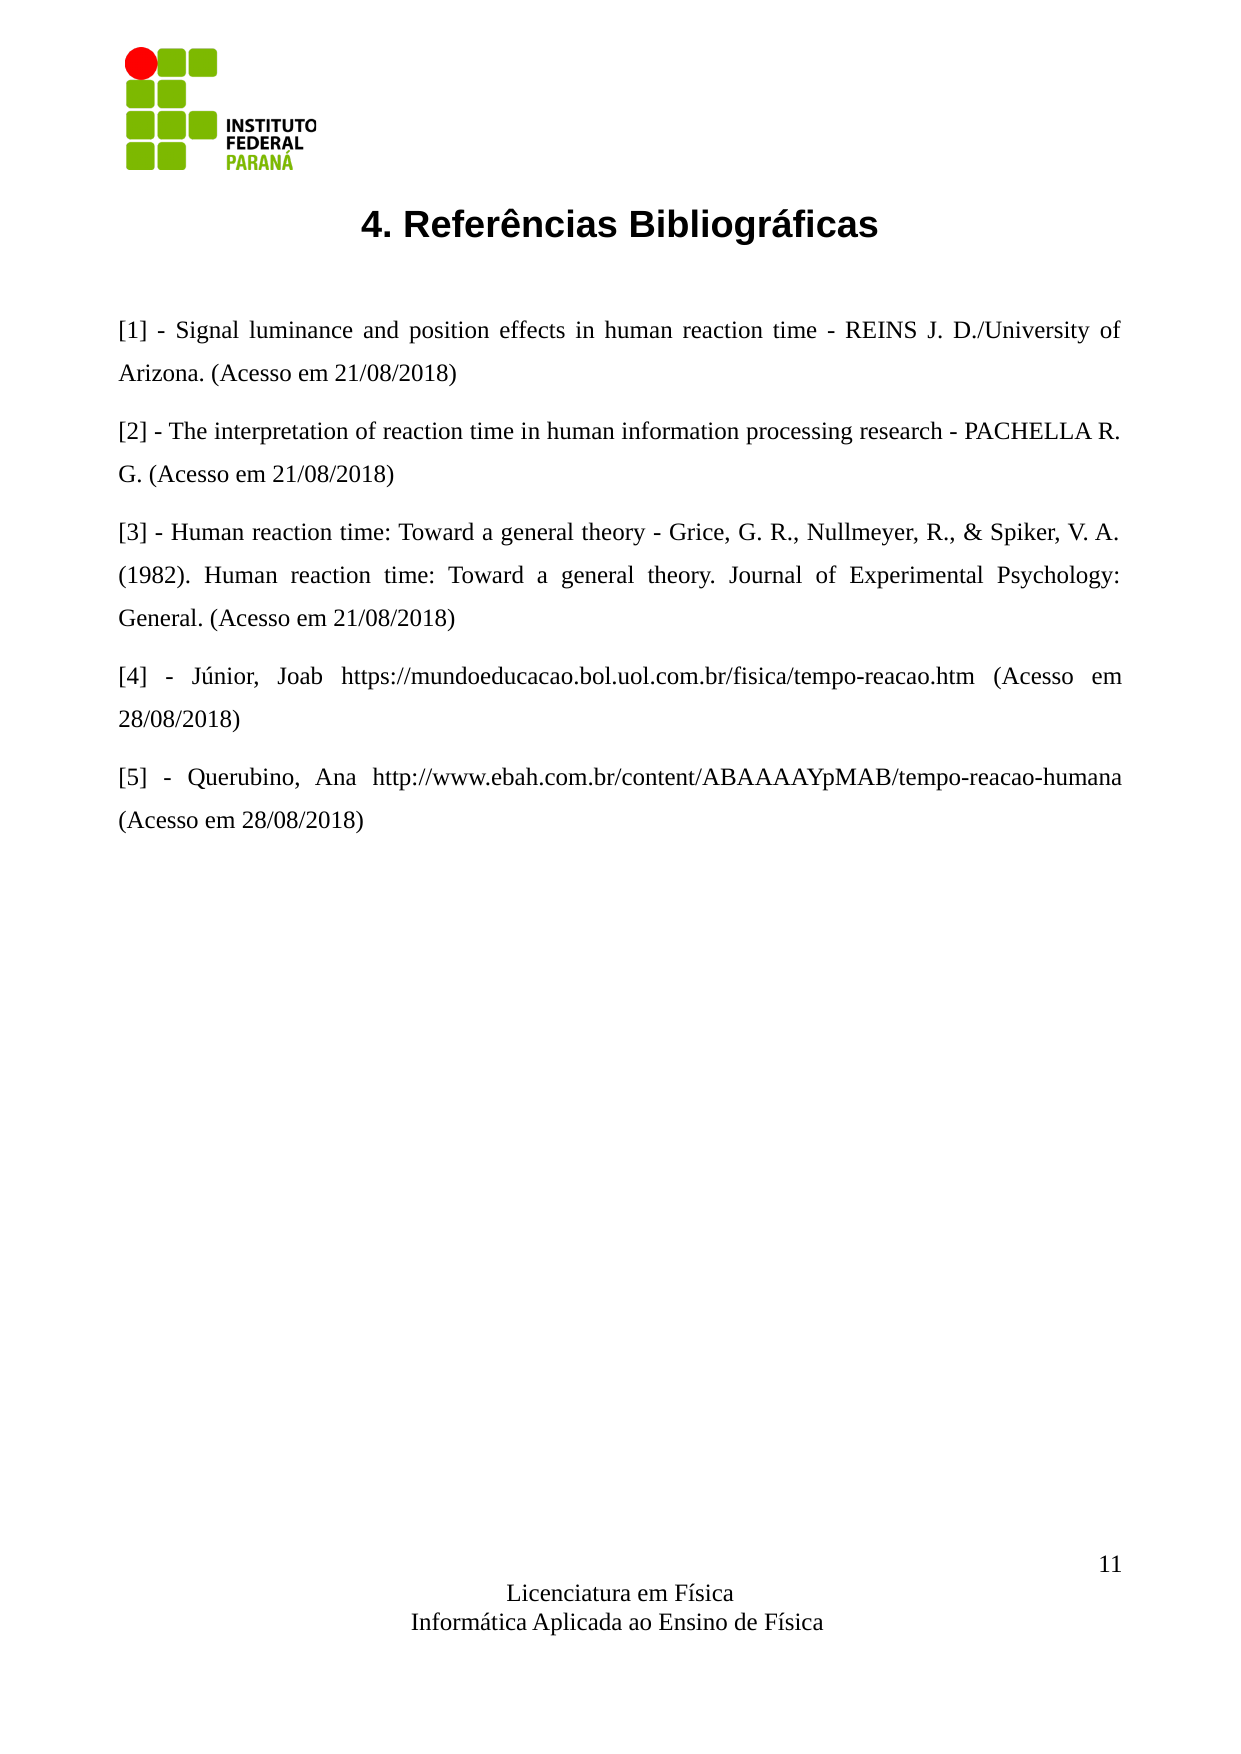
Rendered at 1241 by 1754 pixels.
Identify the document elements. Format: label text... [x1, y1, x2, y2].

subtitle 4. Referências Bibliográficas [118, 201, 1122, 245]
text [3] - Human reaction time: Toward a general theory - Grice, G. R., Nullmeyer, R., & Spiker, V. A. (1982). Human reaction time: Toward a general theory. Journal of Experimental Psychology: General. (Acesso em 21/08/2018) [118, 517, 1122, 632]
text [4] - Júnior, Joab https://mundoeducacao.bol.uol.com.br/fisica/tempo-reacao.htm (Acesso em 28/08/2018) [118, 661, 1122, 733]
text [2] - The interpretation of reaction time in human information processing research - PACHELLA R. G. (Acesso em 21/08/2018) [118, 416, 1122, 488]
picture [125, 47, 317, 170]
text [5] - Querubino, Ana http://www.ebah.com.br/content/ABAAAAYpMAB/tempo-reacao-humana (Acesso em 28/08/2018) [118, 762, 1122, 833]
text [1] - Signal luminance and position effects in human reaction time - REINS J. D./University of Arizona. (Acesso em 21/08/2018) [118, 315, 1122, 387]
